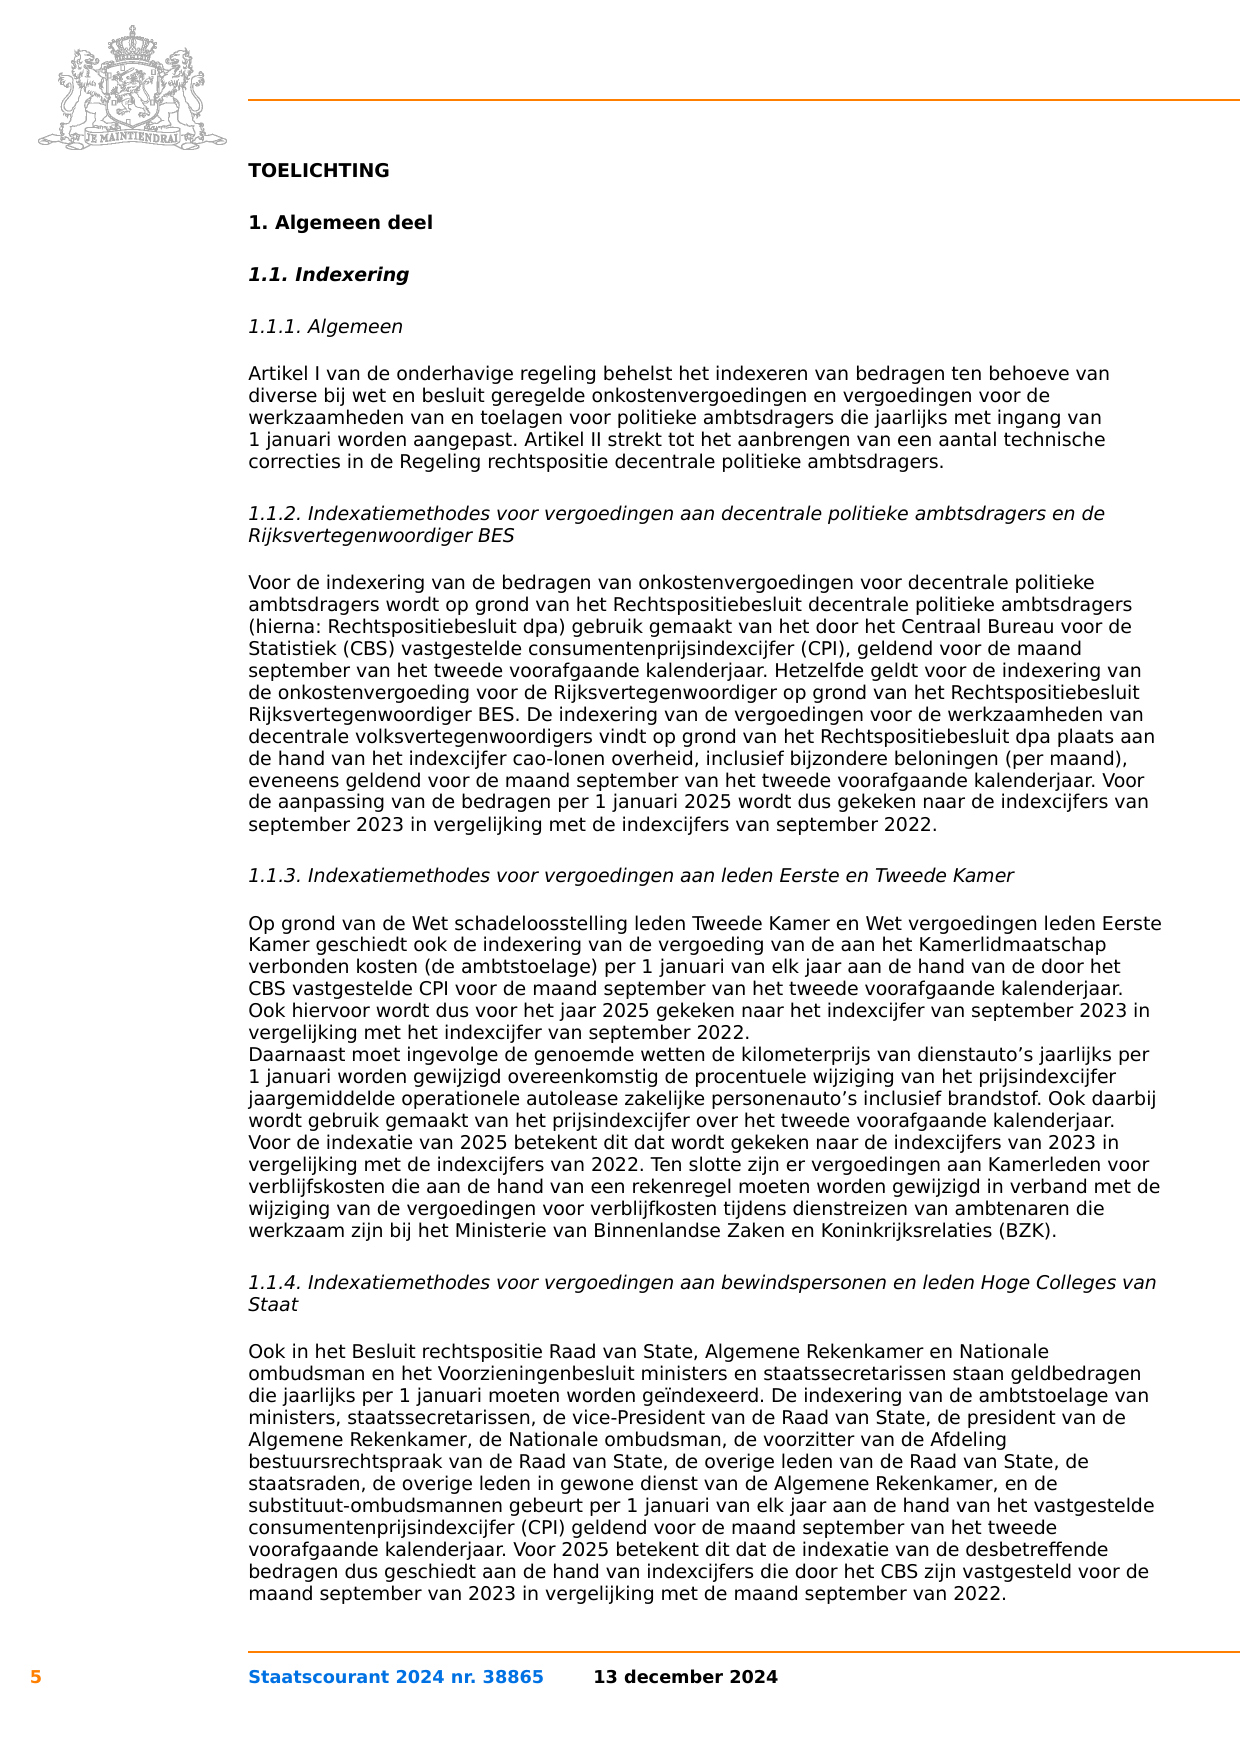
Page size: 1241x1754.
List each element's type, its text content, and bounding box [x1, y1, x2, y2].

subtitle 1.1.1. Algemeen [248, 316, 1163, 338]
text Daarnaast moet ingevolge de genoemde wetten de kilometerprijs van dienstauto’s jaarlijks per 1 januari worden gewijzigd overeenkomstig de procentuele wijziging van het prijsindexcijfer jaargemiddelde operationele autolease zakelijke personenauto’s inclusief brandstof. Ook daarbij wordt gebruik gemaakt van het prijsindexcijfer over het tweede voorafgaande kalenderjaar. Voor de indexatie van 2025 betekent dit dat wordt gekeken naar de indexcijfers van 2023 in vergelijking met de indexcijfers van 2022. Ten slotte zijn er vergoedingen aan Kamerleden voor verblijfskosten die aan de hand van een rekenregel moeten worden gewijzigd in verband met de wijziging van de vergoedingen voor verblijfkosten tijdens dienstreizen van ambtenaren die werkzaam zijn bij het Ministerie van Binnenlandse Zaken en Koninkrijksrelaties (BZK). [248, 1044, 1163, 1242]
subtitle 1.1.2. Indexatiemethodes voor vergoedingen aan decentrale politieke ambtsdragers en de Rijksvertegenwoordiger BES [248, 503, 1163, 547]
text Op grond van de Wet schadeloosstelling leden Tweede Kamer en Wet vergoedingen leden Eerste Kamer geschiedt ook de indexering van de vergoeding van de aan het Kamerlidmaatschap verbonden kosten (de ambtstoelage) per 1 januari van elk jaar aan de hand van de door het CBS vastgestelde CPI voor de maand september van het tweede voorafgaande kalenderjaar. Ook hiervoor wordt dus voor het jaar 2025 gekeken naar het indexcijfer van september 2023 in vergelijking met het indexcijfer van september 2022. [248, 912, 1163, 1044]
subtitle 1.1.4. Indexatiemethodes voor vergoedingen aan bewindspersonen en leden Hoge Colleges van Staat [248, 1272, 1163, 1316]
text Artikel I van de onderhavige regeling behelst het indexeren van bedragen ten behoeve van diverse bij wet en besluit geregelde onkostenvergoedingen en vergoedingen voor de werkzaamheden van en toelagen voor politieke ambtsdragers die jaarlijks met ingang van 1 januari worden aangepast. Artikel II strekt tot het aanbrengen van een aantal technische correcties in de Regeling rechtspositie decentrale politieke ambtsdragers. [248, 363, 1163, 473]
picture [38, 25, 227, 150]
text Ook in het Besluit rechtspositie Raad van State, Algemene Rekenkamer en Nationale ombudsman en het Voorzieningenbesluit ministers en staatssecretarissen staan geldbedragen die jaarlijks per 1 januari moeten worden geïndexeerd. De indexering van de ambtstoelage van ministers, staatssecretarissen, de vice-President van de Raad van State, de president van de Algemene Rekenkamer, de Nationale ombudsman, de voorzitter van de Afdeling bestuursrechtspraak van de Raad van State, de overige leden van de Raad van State, de staatsraden, de overige leden in gewone dienst van de Algemene Rekenkamer, en de substituut-ombudsmannen gebeurt per 1 januari van elk jaar aan de hand van het vastgestelde consumentenprijsindexcijfer (CPI) geldend voor de maand september van het tweede voorafgaande kalenderjaar. Voor 2025 betekent dit dat de indexatie van de desbetreffende bedragen dus geschiedt aan de hand van indexcijfers die door het CBS zijn vastgesteld voor de maand september van 2023 in vergelijking met de maand september van 2022. [248, 1341, 1163, 1605]
subtitle 1.1.3. Indexatiemethodes voor vergoedingen aan leden Eerste en Tweede Kamer [248, 865, 1163, 887]
subtitle 1. Algemeen deel [248, 212, 1163, 234]
subtitle 1.1. Indexering [248, 264, 1163, 286]
subtitle TOELICHTING [248, 160, 1163, 182]
text Voor de indexering van de bedragen van onkostenvergoedingen voor decentrale politieke ambtsdragers wordt op grond van het Rechtspositiebesluit decentrale politieke ambtsdragers (hierna: Rechtspositiebesluit dpa) gebruik gemaakt van het door het Centraal Bureau voor de Statistiek (CBS) vastgestelde consumentenprijsindexcijfer (CPI), geldend voor de maand september van het tweede voorafgaande kalenderjaar. Hetzelfde geldt voor de indexering van de onkostenvergoeding voor de Rijksvertegenwoordiger op grond van het Rechtspositiebesluit Rijksvertegenwoordiger BES. De indexering van de vergoedingen voor de werkzaamheden van decentrale volksvertegenwoordigers vindt op grond van het Rechtspositiebesluit dpa plaats aan de hand van het indexcijfer cao-lonen overheid, inclusief bijzondere beloningen (per maand), eveneens geldend voor de maand september van het tweede voorafgaande kalenderjaar. Voor de aanpassing van de bedragen per 1 januari 2025 wordt dus gekeken naar de indexcijfers van september 2023 in vergelijking met de indexcijfers van september 2022. [248, 572, 1163, 835]
